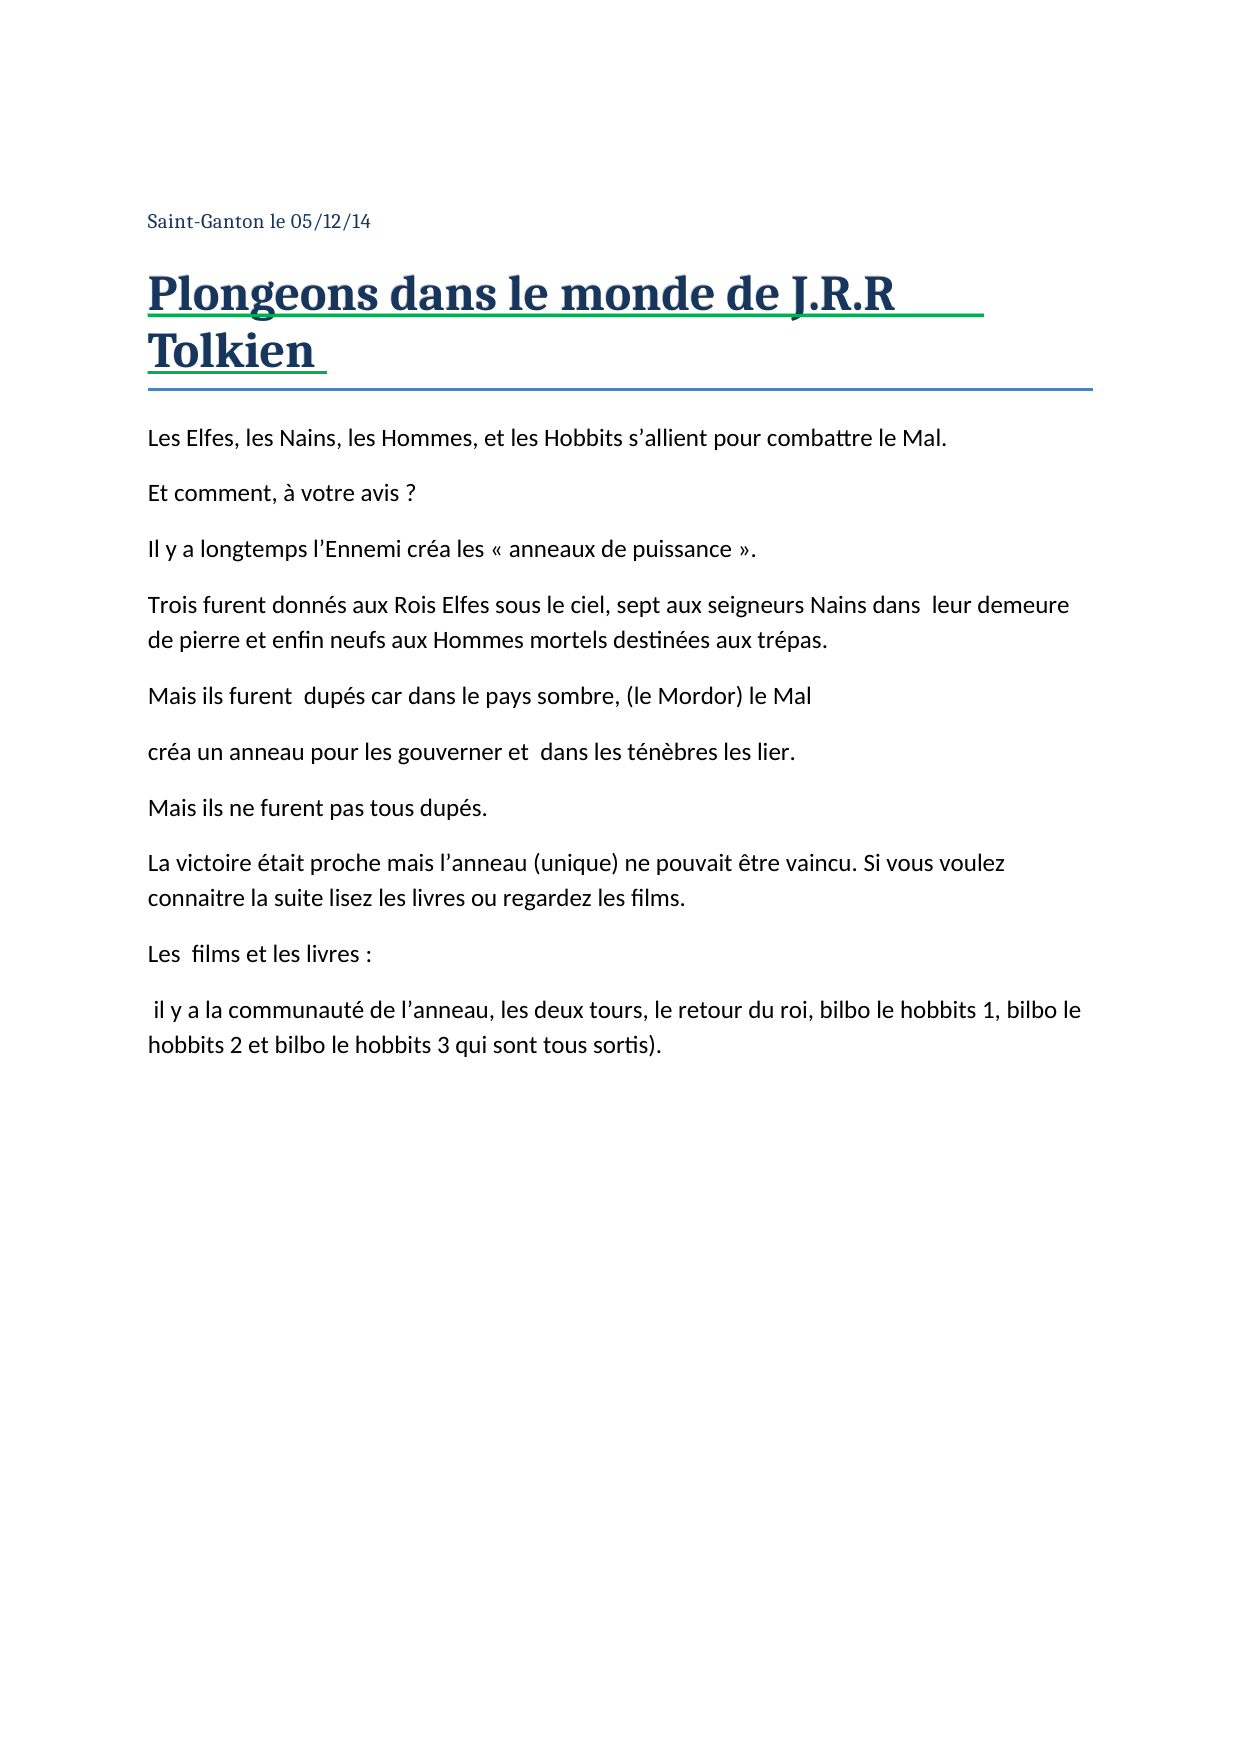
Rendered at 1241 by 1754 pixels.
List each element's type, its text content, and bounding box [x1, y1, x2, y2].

text Les films et les livres : [148, 938, 1093, 969]
text Mais ils ne furent pas tous dupés. [148, 792, 1093, 822]
text Il y a longtemps l’Ennemi créa les « anneaux de puissance ». [148, 533, 1093, 564]
text Mais ils furent dupés car dans le pays sombre, (le Mordor) le Mal [148, 680, 1093, 711]
text Saint-Ganton le 05/12/14 [148, 148, 1093, 234]
text Trois furent donnés aux Rois Elfes sous le ciel, sept aux seigneurs Nains dans leur demeure de pierre et enfin neufs aux Hommes mortels destinées aux trépas. [148, 589, 1093, 655]
text Les Elfes, les Nains, les Hommes, et les Hobbits s’allient pour combattre le Mal. [148, 422, 1093, 452]
text créa un anneau pour les gouverner et dans les ténèbres les lier. [148, 736, 1093, 766]
text La victoire était proche mais l’anneau (unique) ne pouvait être vaincu. Si vous voulez connaitre la suite lisez les livres ou regardez les films. [148, 848, 1093, 913]
text il y a la communauté de l’anneau, les deux tours, le retour du roi, bilbo le hobbits 1, bilbo le hobbits 2 et bilbo le hobbits 3 qui sont tous sortis). [148, 994, 1093, 1060]
text Plongeons dans le monde de J.R.R Tolkien [148, 265, 1093, 388]
text Et comment, à votre avis ? [148, 478, 1093, 508]
